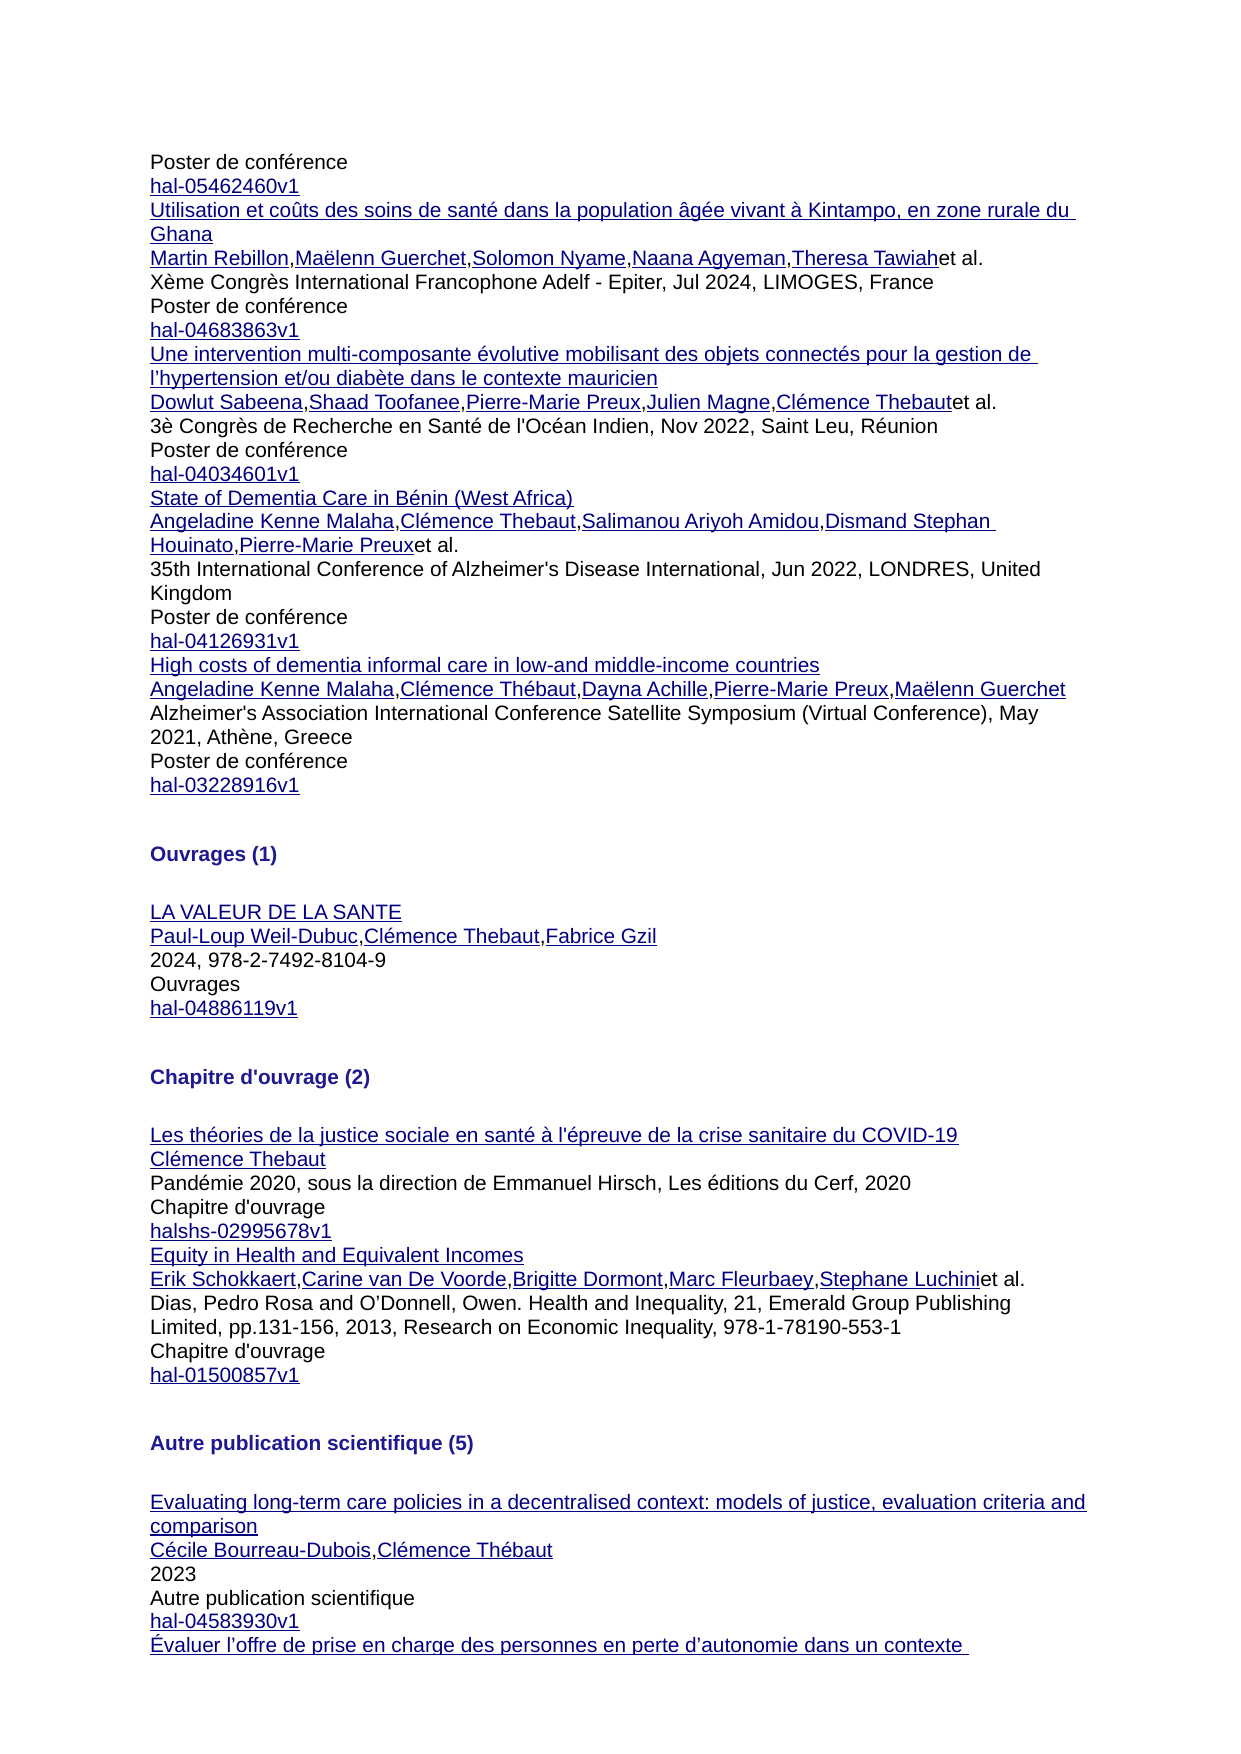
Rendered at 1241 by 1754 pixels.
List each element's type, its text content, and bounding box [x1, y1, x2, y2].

table_header LA VALEUR DE LA SANTE Paul-Loup Weil-Dubuc,Clémence Thebaut,Fabrice Gzil 2024, 978-2-7492-8104-9 Ouvrages hal-04886119v1 [150, 900, 1090, 1020]
table_header Evaluating long-term care policies in a decentralised context: models of justice, evaluation criteria and comparison Cécile Bourreau-Dubois,Clémence Thébaut 2023 Autre publication scientifique hal-04583930v1 [150, 1490, 1090, 1633]
table_header Les théories de la justice sociale en santé à l'épreuve de la crise sanitaire du COVID-19 Clémence Thebaut Pandémie 2020, sous la direction de Emmanuel Hirsch, Les éditions du Cerf, 2020 Chapitre d'ouvrage halshs-02995678v1 [150, 1123, 1090, 1243]
table_cell Une intervention multi-composante évolutive mobilisant des objets connectés pour la gestion de l’hypertension et/ou diabète dans le contexte mauricien Dowlut Sabeena,Shaad Toofanee,Pierre-Marie Preux,Julien Magne,Clémence Thebautet al. 3è Congrès de Recherche en Santé de l'Océan Indien, Nov 2022, Saint Leu, Réunion Poster de conférence hal-04034601v1 [150, 342, 1090, 485]
table_cell Poster de conférence hal-05462460v1 [150, 150, 1090, 198]
table_cell Utilisation et coûts des soins de santé dans la population âgée vivant à Kintampo, en zone rurale du Ghana Martin Rebillon,Maëlenn Guerchet,Solomon Nyame,Naana Agyeman,Theresa Tawiahet al. Xème Congrès International Francophone Adelf - Epiter, Jul 2024, LIMOGES, France Poster de conférence hal-04683863v1 [150, 198, 1090, 342]
table_cell High costs of dementia informal care in low-and middle-income countries Angeladine Kenne Malaha,Clémence Thébaut,Dayna Achille,Pierre-Marie Preux,Maëlenn Guerchet Alzheimer's Association International Conference Satellite Symposium (Virtual Conference), May 2021, Athène, Greece Poster de conférence hal-03228916v1 [150, 653, 1090, 797]
subtitle Ouvrages (1) [150, 842, 1090, 866]
subtitle Chapitre d'ouvrage (2) [150, 1064, 1090, 1088]
table_cell Évaluer l’offre de prise en charge des personnes en perte d’autonomie dans un contexte [150, 1633, 1090, 1655]
table_cell Equity in Health and Equivalent Incomes Erik Schokkaert,Carine van De Voorde,Brigitte Dormont,Marc Fleurbaey,Stephane Luchiniet al. Dias, Pedro Rosa and O’Donnell, Owen. Health and Inequality, 21, Emerald Group Publishing Limited, pp.131-156, 2013, Research on Economic Inequality, 978-1-78190-553-1 Chapitre d'ouvrage hal-01500857v1 [150, 1243, 1090, 1386]
subtitle Autre publication scientifique (5) [150, 1431, 1090, 1455]
table_cell State of Dementia Care in Bénin (West Africa) Angeladine Kenne Malaha,Clémence Thebaut,Salimanou Ariyoh Amidou,Dismand Stephan Houinato,Pierre-Marie Preuxet al. 35th International Conference of Alzheimer's Disease International, Jun 2022, LONDRES, United Kingdom Poster de conférence hal-04126931v1 [150, 485, 1090, 653]
